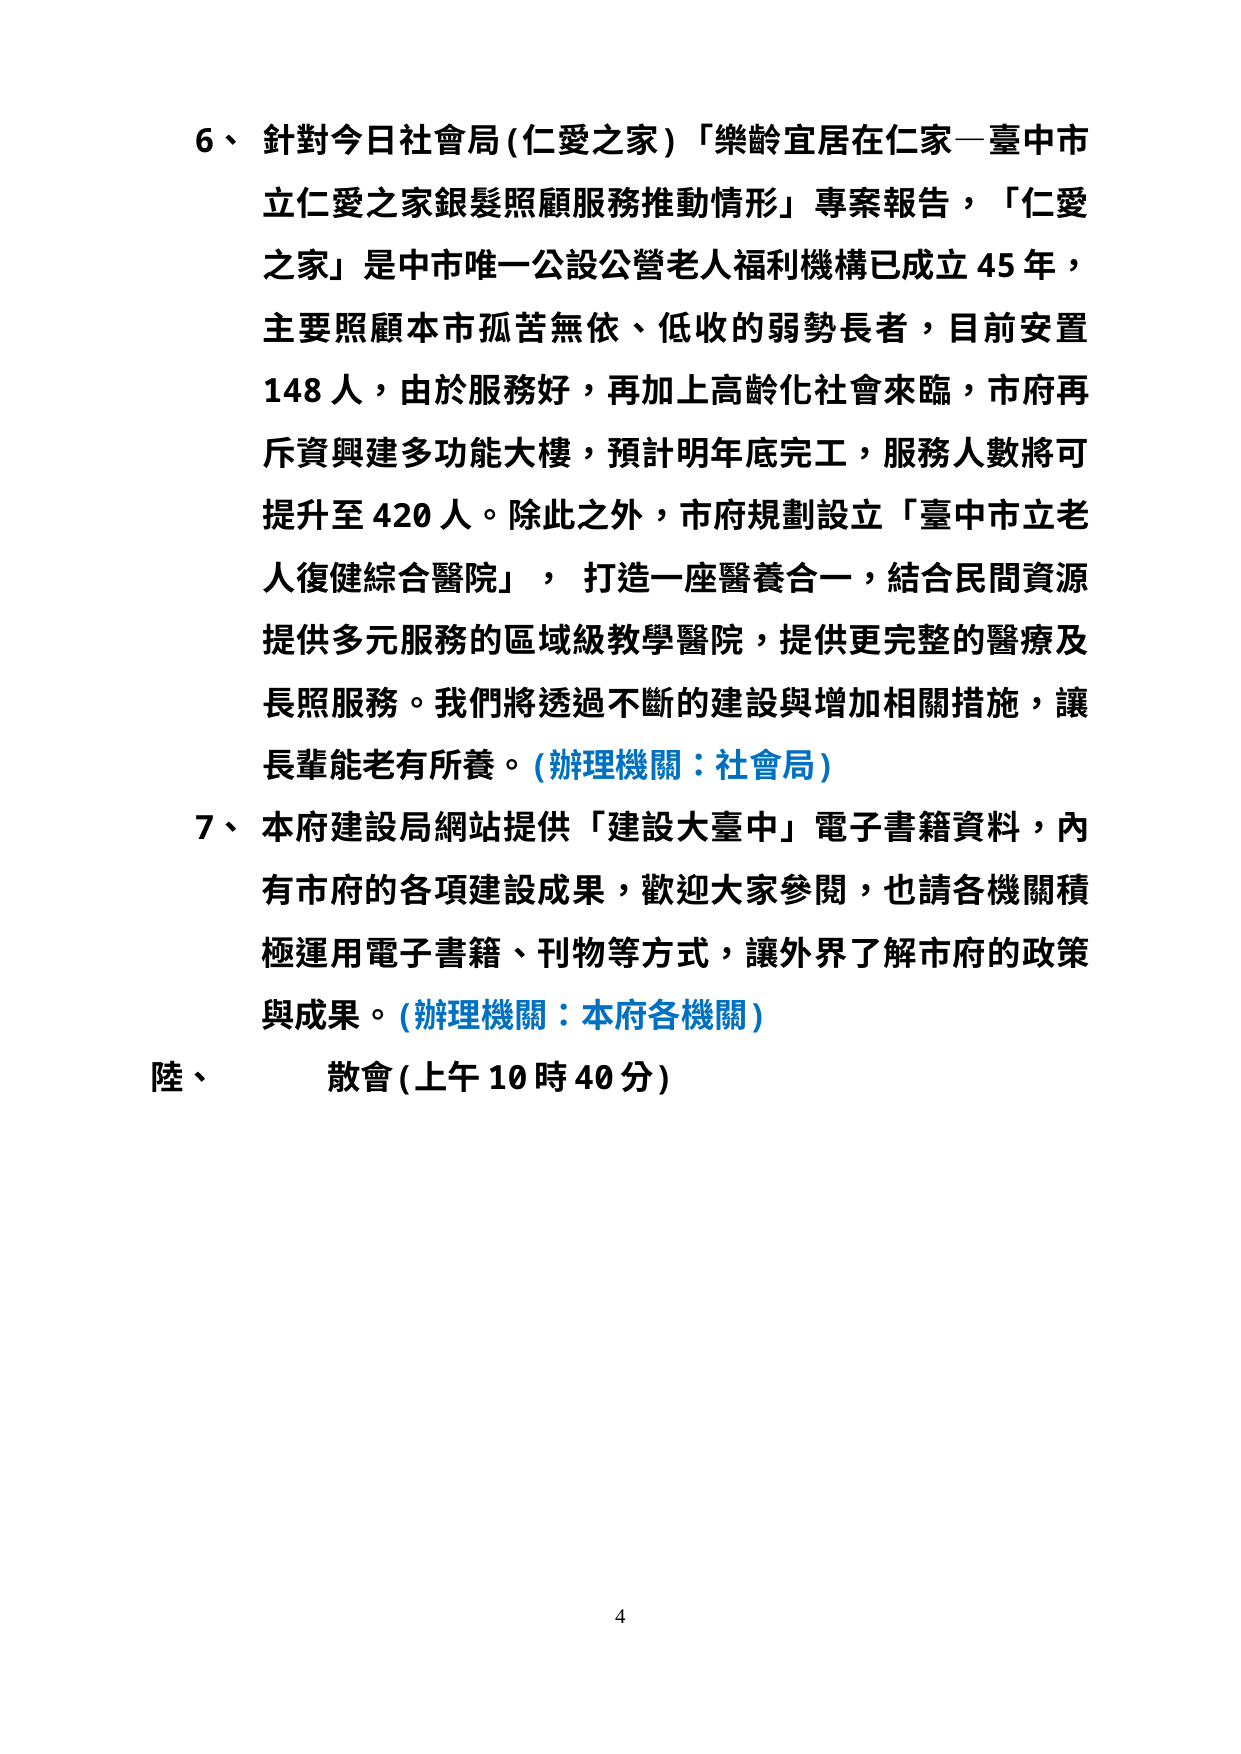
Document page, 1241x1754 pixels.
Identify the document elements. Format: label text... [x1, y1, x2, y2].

list 針對今日社會局(仁愛之家)「樂齡宜居在仁家—臺中市立仁愛之家銀髮照顧服務推動情形」專案報告，「仁愛之家」是中市唯一公設公營老人福利機構已成立45年，主要照顧本市孤苦無依、低收的弱勢長者，目前安置148人，由於服務好，再加上高齡化社會來臨，市府再斥資興建多功能大樓，預計明年底完工，服務人數將可提升至420人。除此之外，市府規劃設立「臺中市立老人復健綜合醫院」， 打造一座醫養合一，結合民間資源提供多元服務的區域級教學醫院，提供更完整的醫療及長照服務。我們將透過不斷的建設與增加相關措施，讓長輩能老有所養。(辦理機關：社會局) [194, 96, 1090, 784]
list 散會(上午10時40分) [150, 1034, 1090, 1096]
list 本府建設局網站提供「建設大臺中」電子書籍資料，內有市府的各項建設成果，歡迎大家參閱，也請各機關積極運用電子書籍、刊物等方式，讓外界了解市府的政策與成果。(辦理機關：本府各機關) [194, 784, 1090, 1034]
